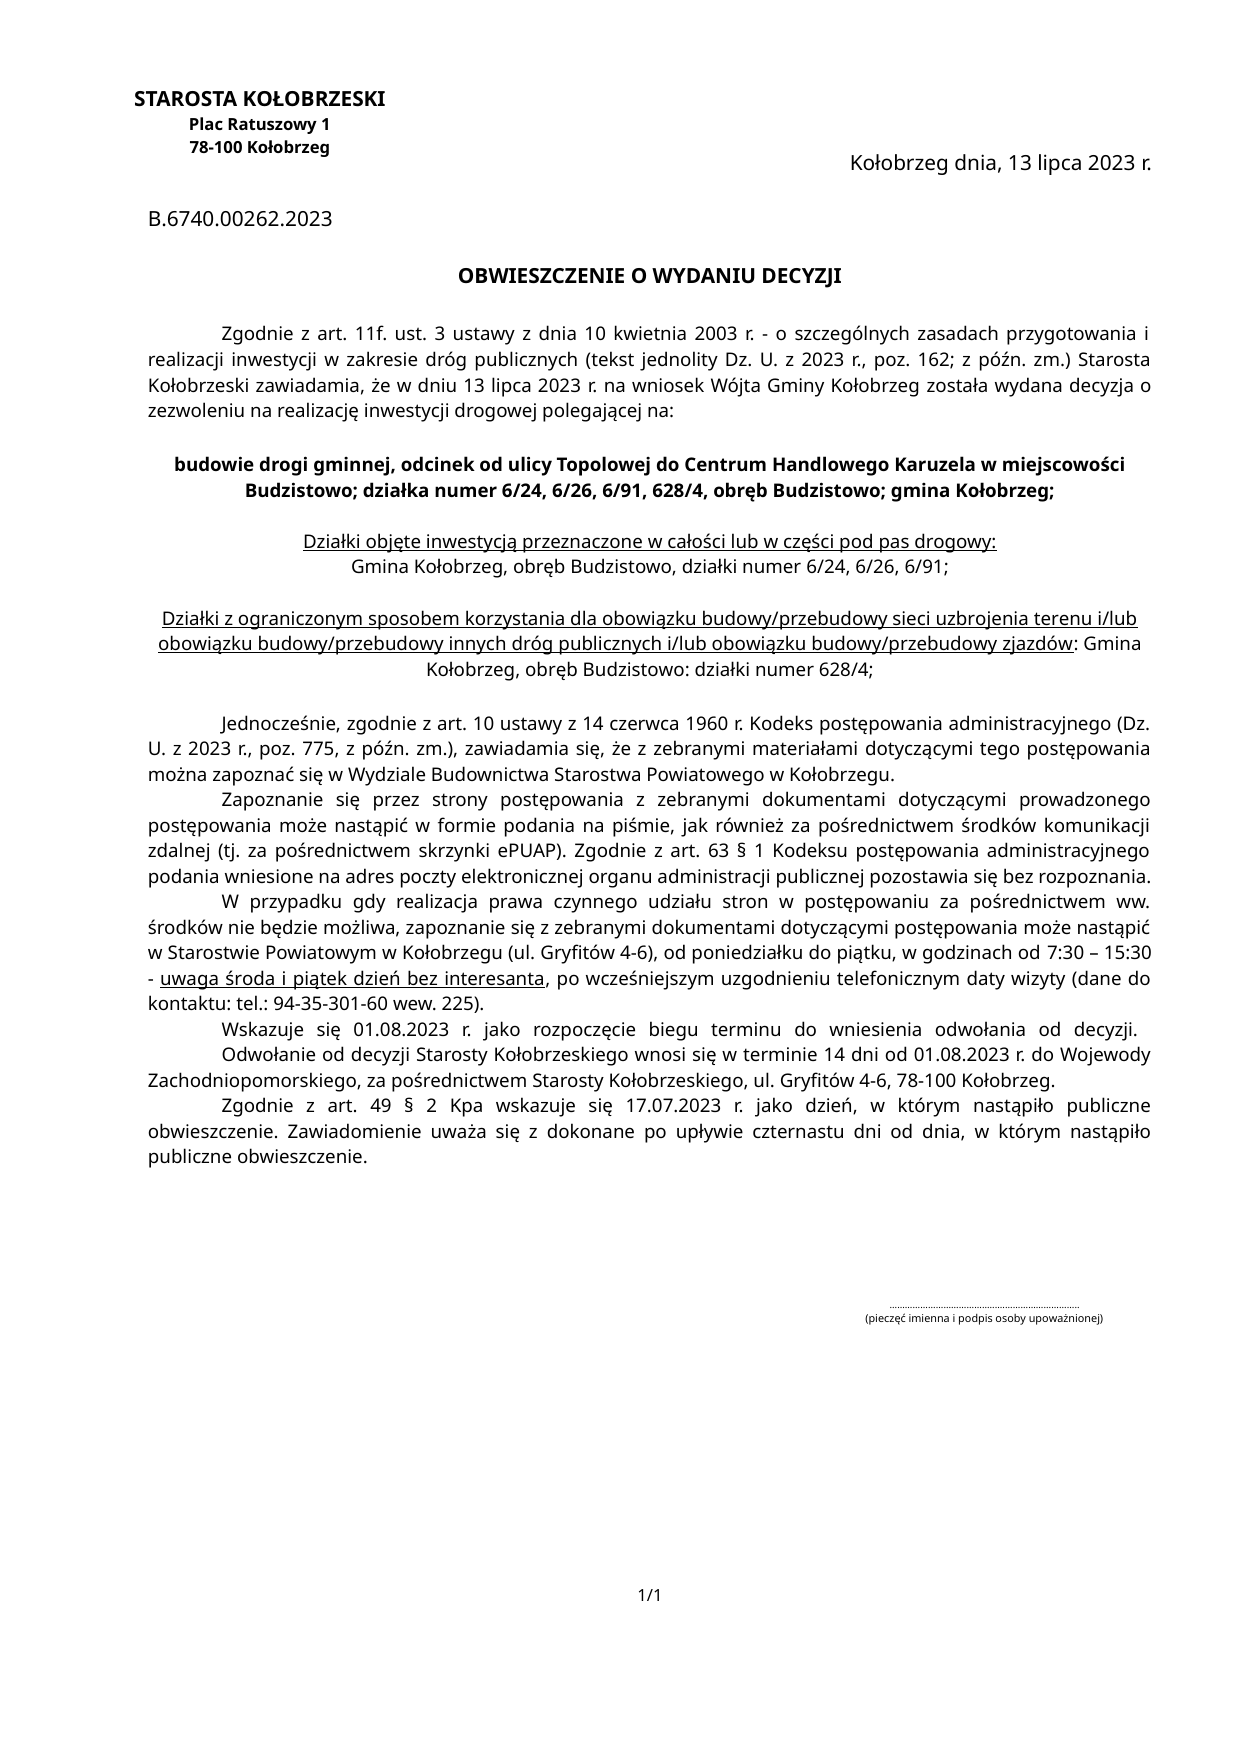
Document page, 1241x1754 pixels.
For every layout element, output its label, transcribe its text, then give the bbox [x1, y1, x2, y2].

text Zapoznanie się przez strony postępowania z zebranymi dokumentami dotyczącymi prowadzonego postępowania może nastąpić w formie podania na piśmie, jak również za pośrednictwem środków komunikacji zdalnej (tj. za pośrednictwem skrzynki ePUAP). Zgodnie z art. 63 § 1 Kodeksu postępowania administracyjnego podania wniesione na adres poczty elektronicznej organu administracji publicznej pozostawia się bez rozpoznania. [148, 786, 1152, 888]
table_cell [148, 681, 1152, 710]
table_cell budowie drogi gminnej, odcinek od ulicy Topolowej do Centrum Handlowego Karuzela w miejscowości Budzistowo; działka numer 6/24, 6/26, 6/91, 628/4, obręb Budzistowo; gmina Kołobrzeg; Działki objęte inwestycją przeznaczone w całości lub w części pod pas drogowy: Gmina Kołobrzeg, obręb Budzistowo, działki numer 6/24, 6/26, 6/91; Działki z ograniczonym sposobem korzystania dla obowiązku budowy/przebudowy sieci uzbrojenia terenu i/lub obowiązku budowy/przebudowy innych dróg publicznych i/lub obowiązku budowy/przebudowy zjazdów: Gmina Kołobrzeg, obręb Budzistowo: działki numer 628/4; [148, 452, 1152, 681]
table_cell .......................................................................... [817, 1198, 1152, 1311]
table_cell [148, 233, 1152, 261]
table_cell [148, 290, 1152, 318]
table_cell [148, 1340, 1152, 1368]
table_cell OBWIESZCZENIE O WYDANIU DECYZJI [148, 261, 1152, 290]
table_header [148, 1169, 1152, 1198]
text 78-100 Kołobrzeg [103, 136, 416, 158]
table_cell B.6740.00262.2023 [148, 205, 1152, 233]
text Jednocześnie, zgodnie z art. 10 ustawy z 14 czerwca 1960 r. Kodeks postępowania administracyjnego (Dz. U. z 2023 r., poz. 775, z późn. zm.), zawiadamia się, że z zebranymi materiałami dotyczącymi tego postępowania można zapoznać się w Wydziale Budownictwa Starostwa Powiatowego w Kołobrzegu. [148, 710, 1152, 786]
table_header Kołobrzeg dnia, 13 lipca 2023 r. [148, 148, 1152, 176]
text Zgodnie z art. 49 § 2 Kpa wskazuje się 17.07.2023 r. jako dzień, w którym nastąpiło publiczne obwieszczenie. Zawiadomienie uważa się z dokonane po upływie czternastu dni od dnia, w którym nastąpiło publiczne obwieszczenie. [148, 1093, 1152, 1169]
table_cell [482, 1311, 817, 1339]
table_cell (pieczęć imienna i podpis osoby upoważnionej) [817, 1311, 1152, 1339]
text STAROSTA KOŁOBRZESKI [103, 84, 416, 113]
text Zgodnie z art. 11f. ust. 3 ustawy z dnia 10 kwietnia 2003 r. - o szczególnych zasadach przygotowania i realizacji inwestycji w zakresie dróg publicznych (tekst jednolity Dz. U. z 2023 r., poz. 162; z późn. zm.) Starosta Kołobrzeski zawiadamia, że w dniu 13 lipca 2023 r. na wniosek Wójta Gminy Kołobrzeg została wydana decyzja o zezwoleniu na realizację inwestycji drogowej polegającej na: [148, 318, 1152, 423]
text W przypadku gdy realizacja prawa czynnego udziału stron w postępowaniu za pośrednictwem ww. środków nie będzie możliwa, zapoznanie się z zebranymi dokumentami dotyczącymi postępowania może nastąpić w Starostwie Powiatowym w Kołobrzegu (ul. Gryfitów 4-6), od poniedziałku do piątku, w godzinach od 7:30 – 15:30 - uwaga środa i piątek dzień bez interesanta, po wcześniejszym uzgodnieniu telefonicznym daty wizyty (dane do kontaktu: tel.: 94-35-301-60 wew. 225). [148, 888, 1152, 1016]
text Plac Ratuszowy 1 [103, 113, 416, 136]
table_cell [148, 1311, 482, 1339]
table_cell [482, 1198, 817, 1311]
table_cell [148, 1198, 482, 1311]
table_header [148, 423, 1152, 452]
text Wskazuje się 01.08.2023 r. jako rozpoczęcie biegu terminu do wniesienia odwołania od decyzji. Odwołanie od decyzji Starosty Kołobrzeskiego wnosi się w terminie 14 dni od 01.08.2023 r. do Wojewody Zachodniopomorskiego, za pośrednictwem Starosty Kołobrzeskiego, ul. Gryfitów 4-6, 78-100 Kołobrzeg. [148, 1016, 1152, 1093]
table_cell [148, 176, 1152, 204]
